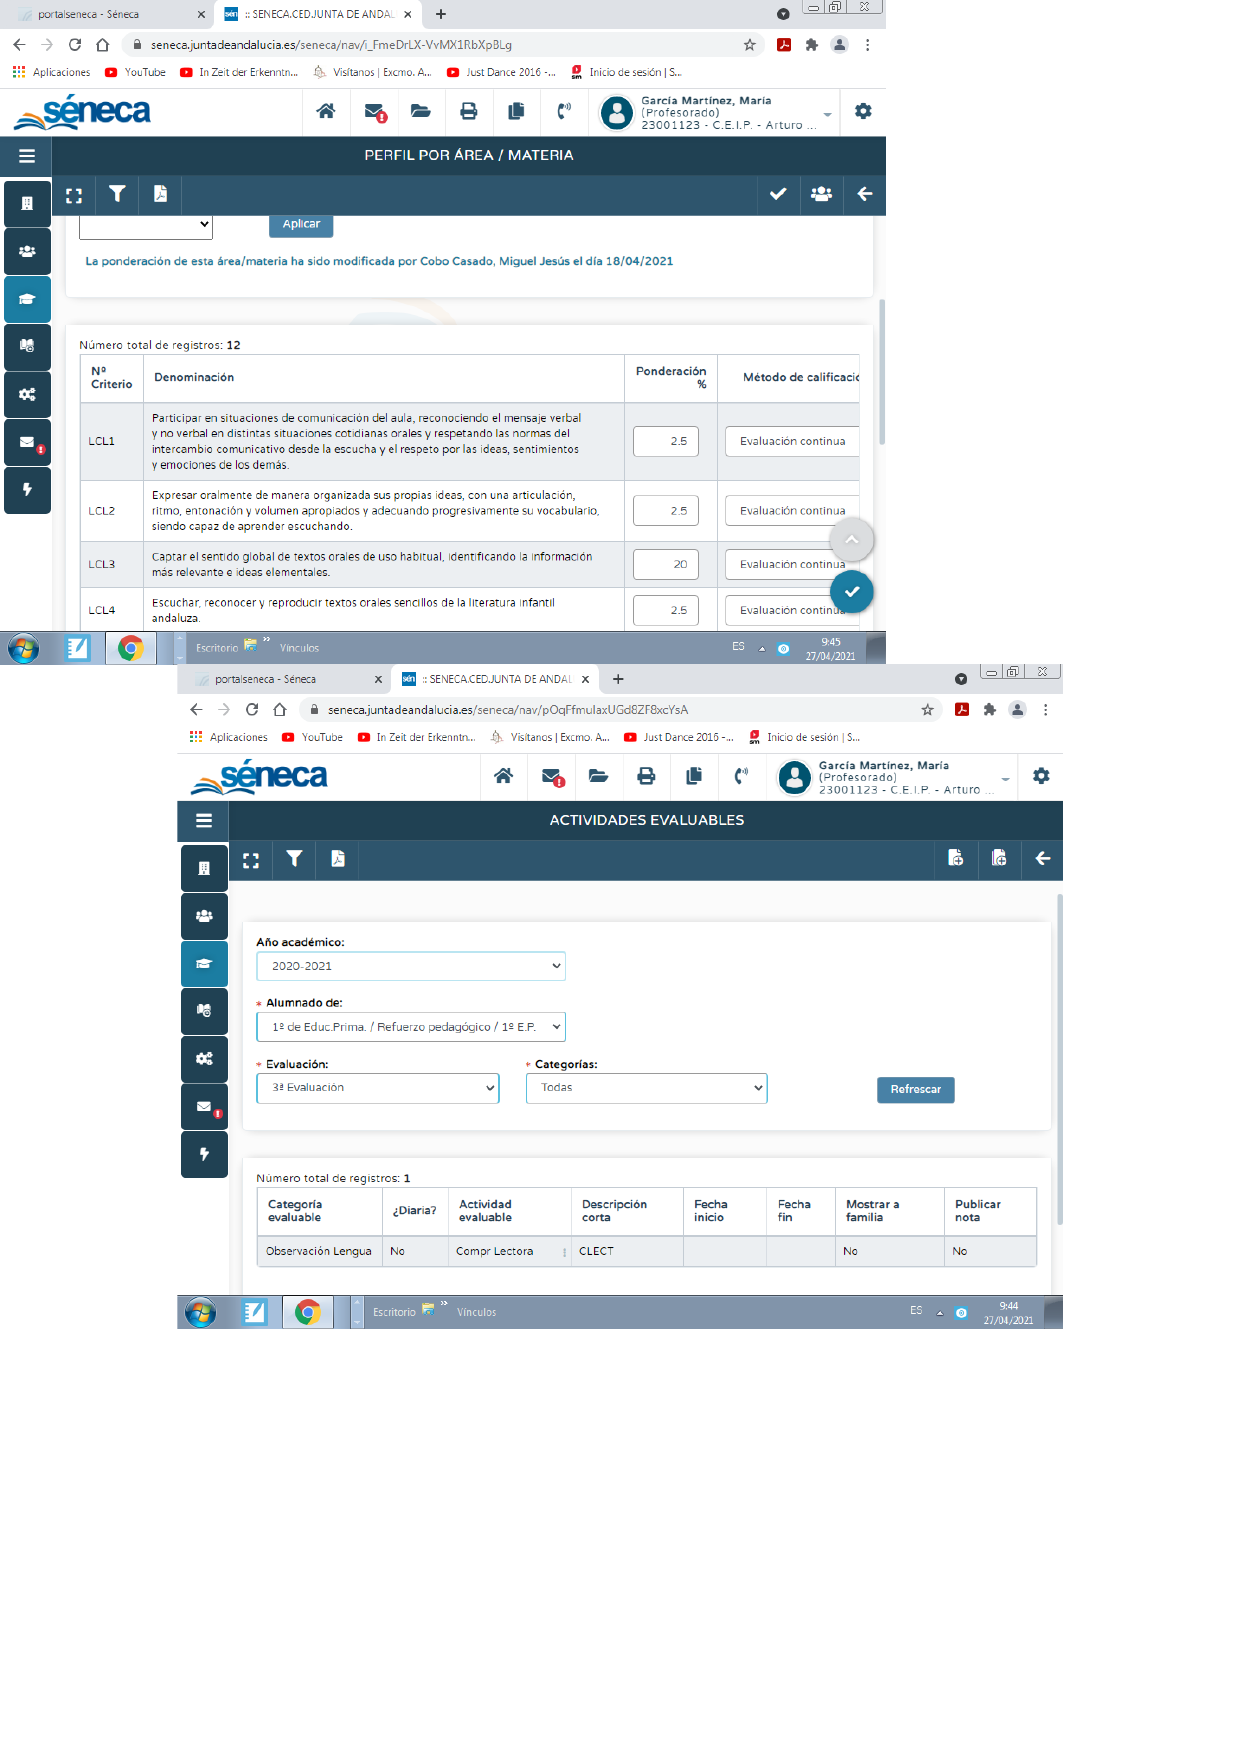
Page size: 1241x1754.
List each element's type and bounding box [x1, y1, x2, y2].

picture [0, 0, 1063, 1329]
